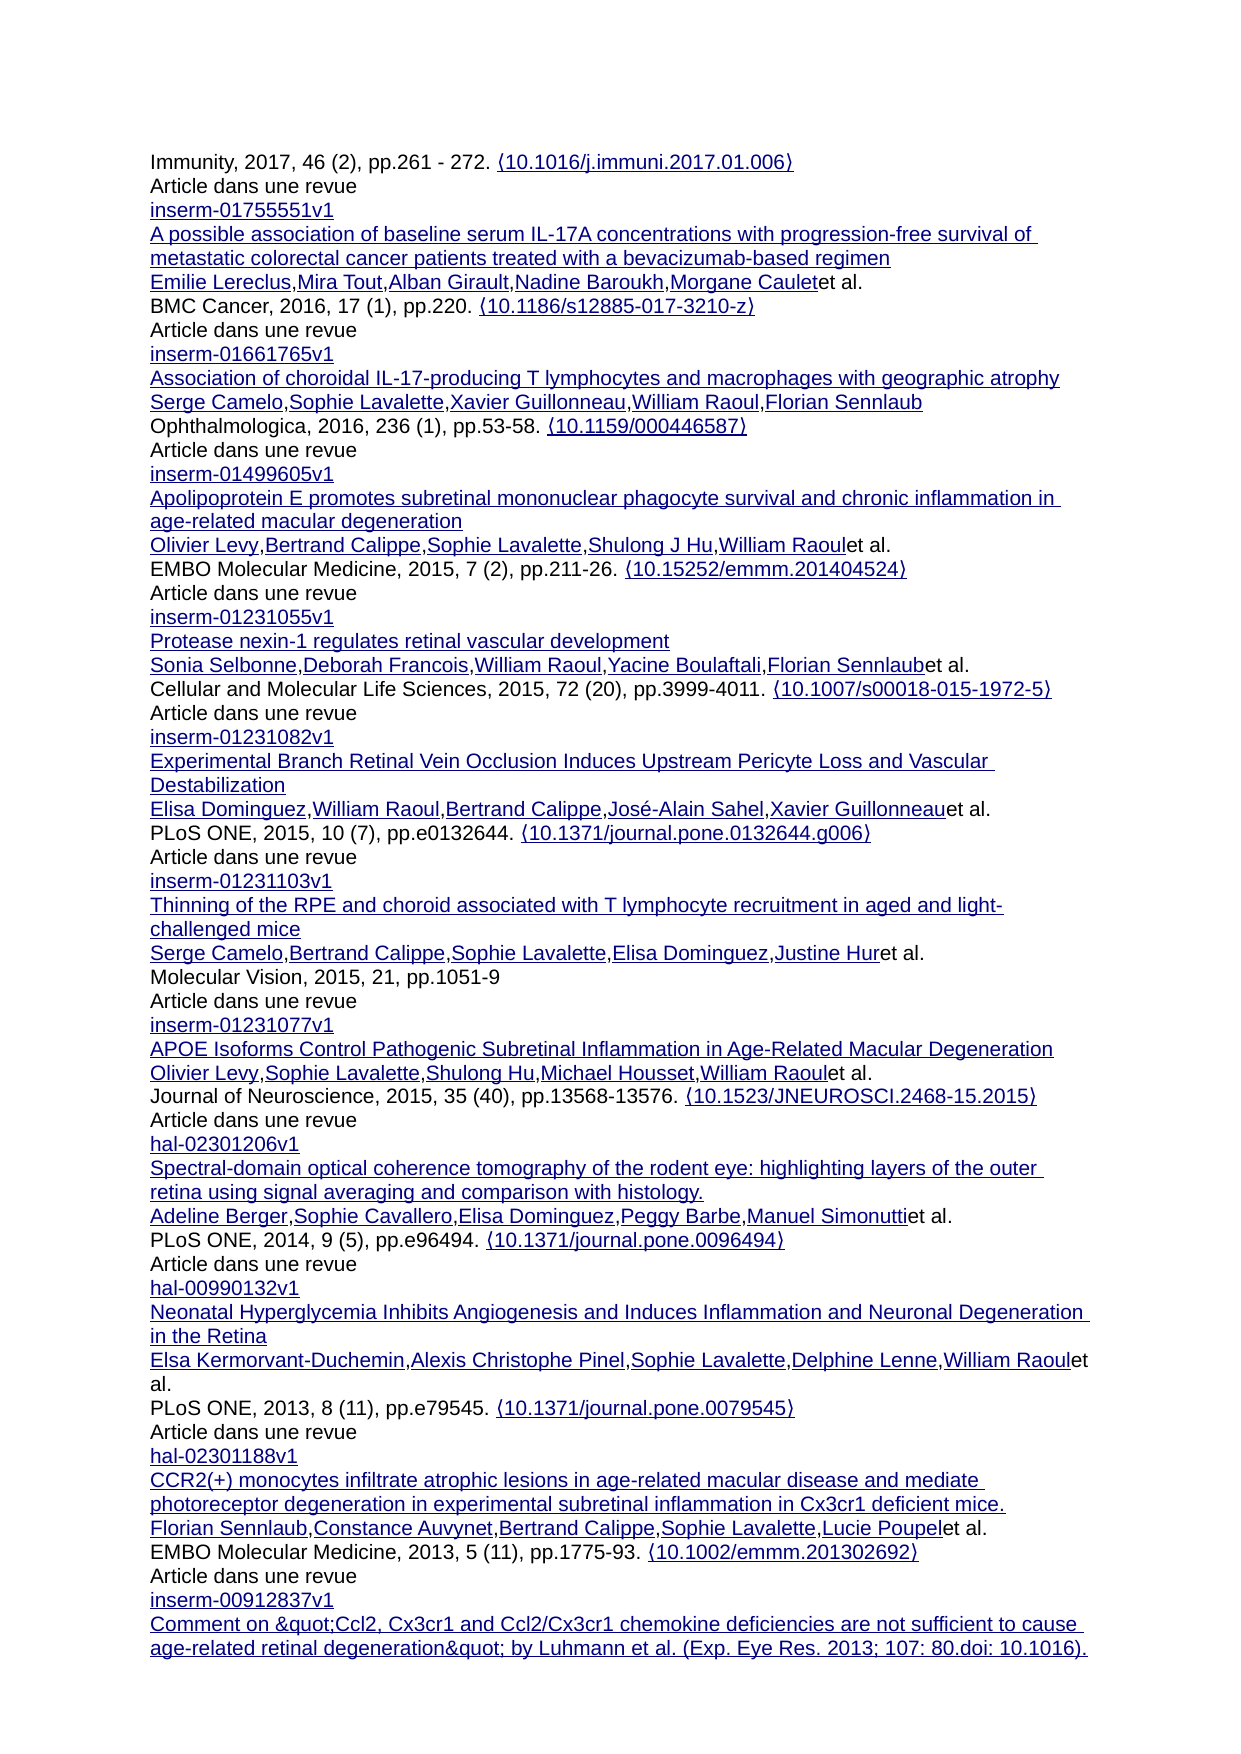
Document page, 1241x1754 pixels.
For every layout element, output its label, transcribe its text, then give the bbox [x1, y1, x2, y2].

table_cell Immunity, 2017, 46 (2), pp.261 - 272. ⟨10.1016/j.immuni.2017.01.006⟩ Article dans une revue inserm-01755551v1 [150, 150, 1090, 222]
table_cell CCR2(+) monocytes infiltrate atrophic lesions in age-related macular disease and mediate photoreceptor degeneration in experimental subretinal inflammation in Cx3cr1 deficient mice. Florian Sennlaub,Constance Auvynet,Bertrand Calippe,Sophie Lavalette,Lucie Poupelet al. EMBO Molecular Medicine, 2013, 5 (11), pp.1775-93. ⟨10.1002/emmm.201302692⟩ Article dans une revue inserm-00912837v1 [150, 1468, 1090, 1611]
table_cell Apolipoprotein E promotes subretinal mononuclear phagocyte survival and chronic inflammation in age-related macular degeneration Olivier Levy,Bertrand Calippe,Sophie Lavalette,Shulong J Hu,William Raoulet al. EMBO Molecular Medicine, 2015, 7 (2), pp.211-26. ⟨10.15252/emmm.201404524⟩ Article dans une revue inserm-01231055v1 [150, 485, 1090, 629]
table_cell Association of choroidal IL-17-producing T lymphocytes and macrophages with geographic atrophy Serge Camelo,Sophie Lavalette,Xavier Guillonneau,William Raoul,Florian Sennlaub Ophthalmologica, 2016, 236 (1), pp.53-58. ⟨10.1159/000446587⟩ Article dans une revue inserm-01499605v1 [150, 366, 1090, 485]
table_cell APOE Isoforms Control Pathogenic Subretinal Inflammation in Age-Related Macular Degeneration Olivier Levy,Sophie Lavalette,Shulong Hu,Michael Housset,William Raoulet al. Journal of Neuroscience, 2015, 35 (40), pp.13568-13576. ⟨10.1523/JNEUROSCI.2468-15.2015⟩ Article dans une revue hal-02301206v1 [150, 1036, 1090, 1156]
table_cell A possible association of baseline serum IL-17A concentrations with progression-free survival of metastatic colorectal cancer patients treated with a bevacizumab-based regimen Emilie Lereclus,Mira Tout,Alban Girault,Nadine Baroukh,Morgane Cauletet al. BMC Cancer, 2016, 17 (1), pp.220. ⟨10.1186/s12885-017-3210-z⟩ Article dans une revue inserm-01661765v1 [150, 222, 1090, 366]
table_cell Comment on &quot;Ccl2, Cx3cr1 and Ccl2/Cx3cr1 chemokine deficiencies are not sufficient to cause age-related retinal degeneration&quot; by Luhmann et al. (Exp. Eye Res. 2013; 107: 80.doi: 10.1016). [150, 1611, 1090, 1659]
table_cell Thinning of the RPE and choroid associated with T lymphocyte recruitment in aged and light-challenged mice Serge Camelo,Bertrand Calippe,Sophie Lavalette,Elisa Dominguez,Justine Huret al. Molecular Vision, 2015, 21, pp.1051-9 Article dans une revue inserm-01231077v1 [150, 893, 1090, 1036]
table_cell Neonatal Hyperglycemia Inhibits Angiogenesis and Induces Inflammation and Neuronal Degeneration [150, 1300, 1090, 1321]
table_cell in the Retina Elsa Kermorvant-Duchemin,Alexis Christophe Pinel,Sophie Lavalette,Delphine Lenne,William Raoulet al. PLoS ONE, 2013, 8 (11), pp.e79545. ⟨10.1371/journal.pone.0079545⟩ Article dans une revue hal-02301188v1 [150, 1322, 1090, 1468]
table_cell Protease nexin-1 regulates retinal vascular development Sonia Selbonne,Deborah Francois,William Raoul,Yacine Boulaftali,Florian Sennlaubet al. Cellular and Molecular Life Sciences, 2015, 72 (20), pp.3999-4011. ⟨10.1007/s00018-015-1972-5⟩ Article dans une revue inserm-01231082v1 [150, 629, 1090, 749]
table_cell Spectral-domain optical coherence tomography of the rodent eye: highlighting layers of the outer retina using signal averaging and comparison with histology. Adeline Berger,Sophie Cavallero,Elisa Dominguez,Peggy Barbe,Manuel Simonuttiet al. PLoS ONE, 2014, 9 (5), pp.e96494. ⟨10.1371/journal.pone.0096494⟩ Article dans une revue hal-00990132v1 [150, 1156, 1090, 1300]
table_cell Experimental Branch Retinal Vein Occlusion Induces Upstream Pericyte Loss and Vascular Destabilization Elisa Dominguez,William Raoul,Bertrand Calippe,José-Alain Sahel,Xavier Guillonneauet al. PLoS ONE, 2015, 10 (7), pp.e0132644. ⟨10.1371/journal.pone.0132644.g006⟩ Article dans une revue inserm-01231103v1 [150, 749, 1090, 893]
